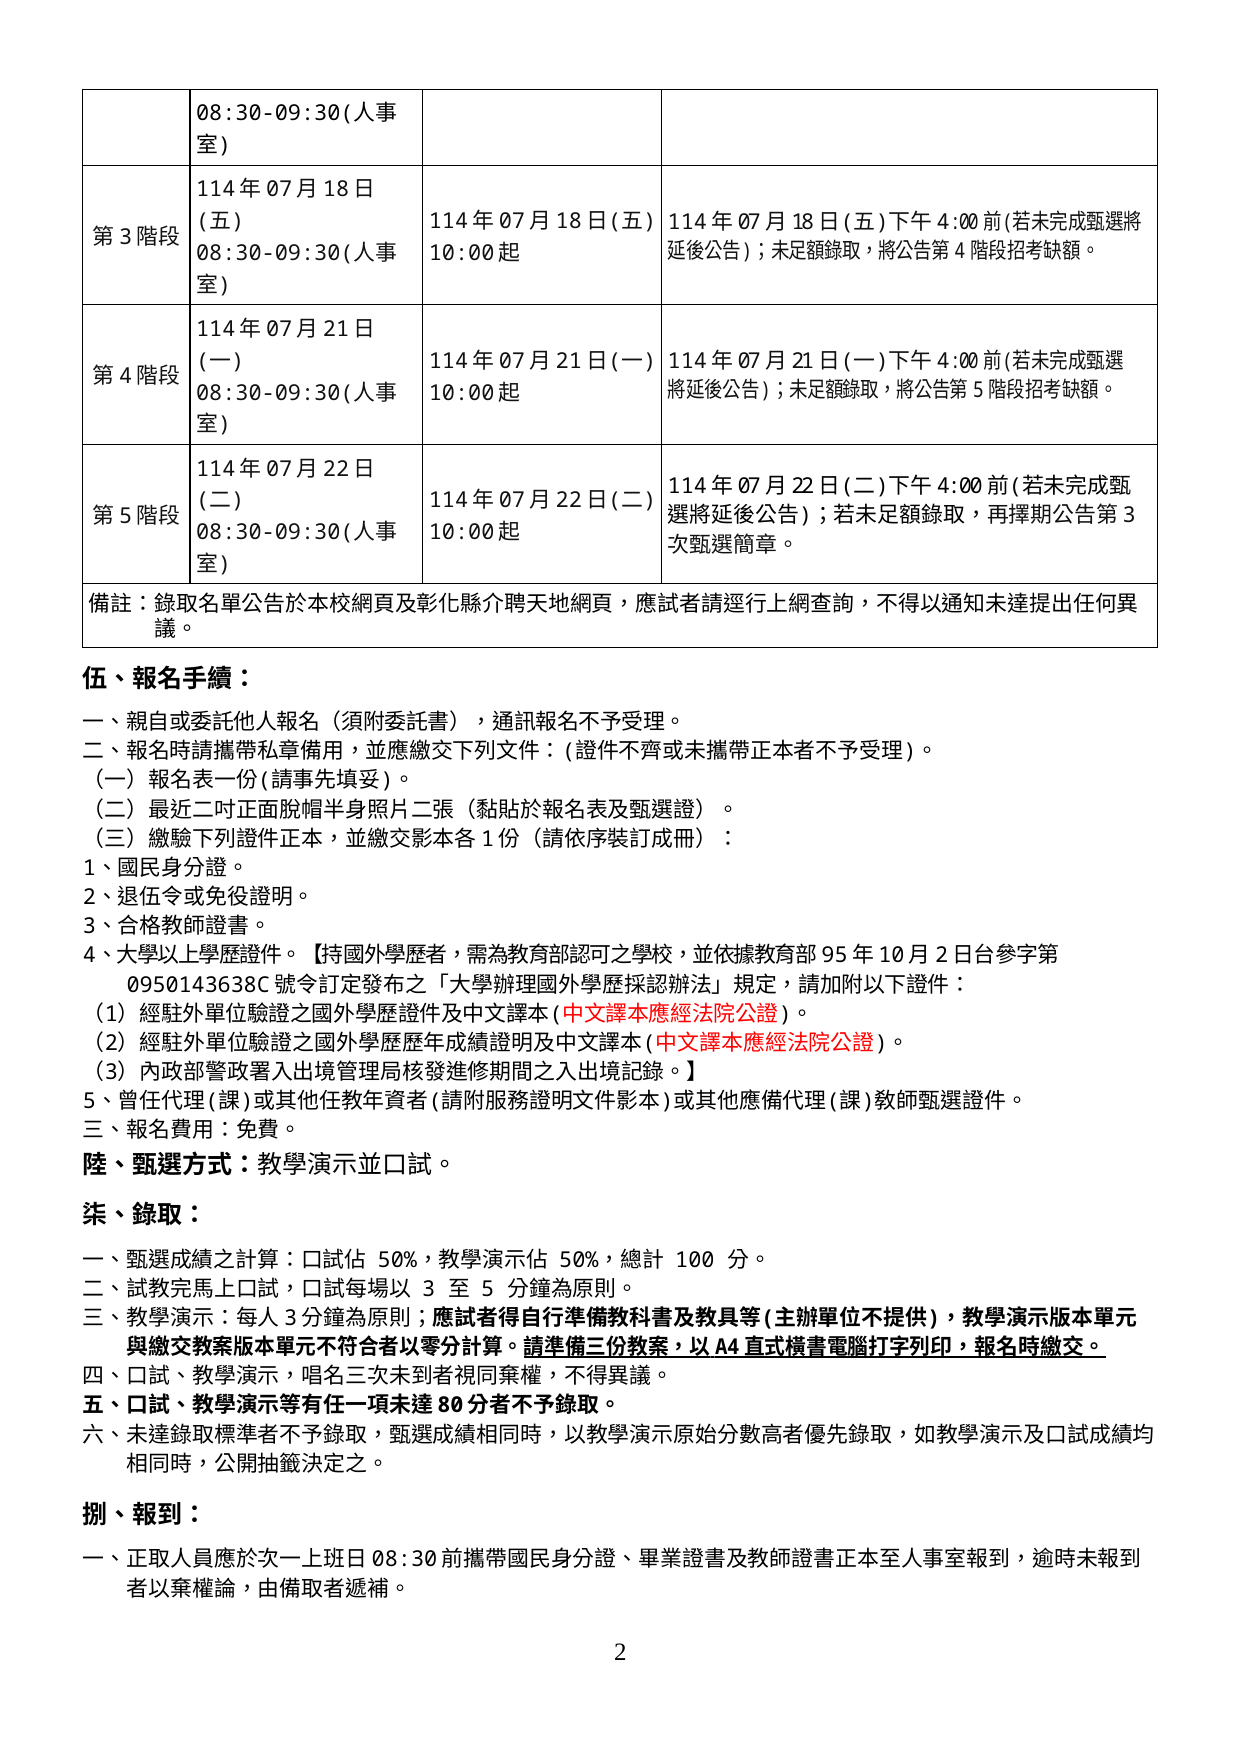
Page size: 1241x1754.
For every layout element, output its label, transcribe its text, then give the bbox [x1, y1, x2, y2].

text 陸、甄選方式：教學演示並口試。 [83, 1144, 1157, 1181]
table_cell 114年07月21日(一) 10:00起 [423, 305, 661, 444]
text 五、口試、教學演示等有任一項未達80分者不予錄取。 [83, 1389, 1157, 1419]
text （一）報名表一份(請事先填妥)。 [83, 764, 1157, 794]
text 一、親自或委託他人報名（須附委託書），通訊報名不予受理。 [83, 706, 1157, 735]
table_cell 第3階段 [83, 166, 189, 304]
table_cell 114年07月21日(一) 08:30-09:30(人事室) [191, 305, 422, 444]
text 二、試教完馬上口試，口試每場以 3 至 5 分鐘為原則。 [83, 1273, 1157, 1302]
table_cell [83, 90, 189, 164]
table_cell 114年07月22日(二) 08:30-09:30(人事室) [191, 445, 422, 583]
text 三、報名費用：免費。 [83, 1114, 1157, 1144]
text 六、未達錄取標準者不予錄取，甄選成績相同時，以教學演示原始分數高者優先錄取，如教學演示及口試成績均相同時，公開抽籤決定之。 [83, 1419, 1157, 1477]
text 一、正取人員應於次一上班日08:30前攜帶國民身分證、畢業證書及教師證書正本至人事室報到，逾時未報到者以棄權論，由備取者遞補。 [83, 1543, 1157, 1602]
table_cell 114年07月22日(二)下午4:00前(若未完成甄選將延後公告)；若未足額錄取，再擇期公告第3次甄選簡章。 [662, 445, 1157, 583]
text 2、退伍令或免役證明。 [83, 881, 1157, 910]
text （3）內政部警政署入出境管理局核發進修期間之入出境記錄。】 [83, 1056, 1157, 1085]
text 1、國民身分證。 [83, 852, 1157, 881]
text 柒、錄取： [83, 1194, 1157, 1231]
text 三、教學演示：每人3分鐘為原則；應試者得自行準備教科書及教具等(主辦單位不提供)，教學演示版本單元與繳交教案版本單元不符合者以零分計算。請準備三份教案，以A4直式橫書電腦打字列印，報名時繳交。 [83, 1302, 1157, 1360]
text 3、合格教師證書。 [83, 910, 1157, 939]
text （2）經駐外單位驗證之國外學歷歷年成績證明及中文譯本(中文譯本應經法院公證)。 [83, 1027, 1157, 1056]
table_cell 08:30-09:30(人事室) [191, 90, 422, 164]
table_cell 114年07月18日(五) 10:00起 [423, 166, 661, 304]
table_cell 114年07月18日(五) 08:30-09:30(人事室) [191, 166, 422, 304]
text （1）經駐外單位驗證之國外學歷證件及中文譯本(中文譯本應經法院公證)。 [83, 998, 1157, 1027]
text 捌、報到： [83, 1493, 1157, 1531]
text 四、口試、教學演示，唱名三次未到者視同棄權，不得異議。 [83, 1360, 1157, 1389]
text 4、大學以上學歷證件。【持國外學歷者，需為教育部認可之學校，並依據教育部95年10月2日台參字第0950143638C號令訂定發布之「大學辦理國外學歷採認辦法」規定，請加附以下證件： [83, 939, 1157, 998]
text （三）繳驗下列證件正本，並繳交影本各1份（請依序裝訂成冊）： [83, 823, 1157, 852]
table_cell [662, 90, 1157, 164]
table_cell [423, 90, 661, 164]
table_cell 第5階段 [83, 445, 189, 583]
text 二、報名時請攜帶私章備用，並應繳交下列文件：(證件不齊或未攜帶正本者不予受理)。 [83, 735, 1157, 764]
text 5、曾任代理(課)或其他任教年資者(請附服務證明文件影本)或其他應備代理(課)敎師甄選證件。 [83, 1085, 1157, 1114]
table_cell 備註：錄取名單公告於本校網頁及彰化縣介聘天地網頁，應試者請逕行上網查詢，不得以通知未達提出任何異議。 [83, 584, 1157, 647]
text （二）最近二吋正面脫帽半身照片二張（黏貼於報名表及甄選證）。 [83, 794, 1157, 823]
table_cell 114年07月21日(一)下午4:00前(若未完成甄選將延後公告)；未足額錄取，將公告第5階段招考缺額。 [662, 305, 1157, 444]
text 一、甄選成績之計算：口試佔 50%，教學演示佔 50%，總計 100 分。 [83, 1244, 1157, 1273]
table_cell 第4階段 [83, 305, 189, 444]
table_cell 114年07月18日(五)下午4:00前(若未完成甄選將延後公告)；未足額錄取，將公告第4階段招考缺額。 [662, 166, 1157, 304]
table_cell 114年07月22日(二) 10:00起 [423, 445, 661, 583]
text 伍、報名手續： [83, 664, 1157, 693]
